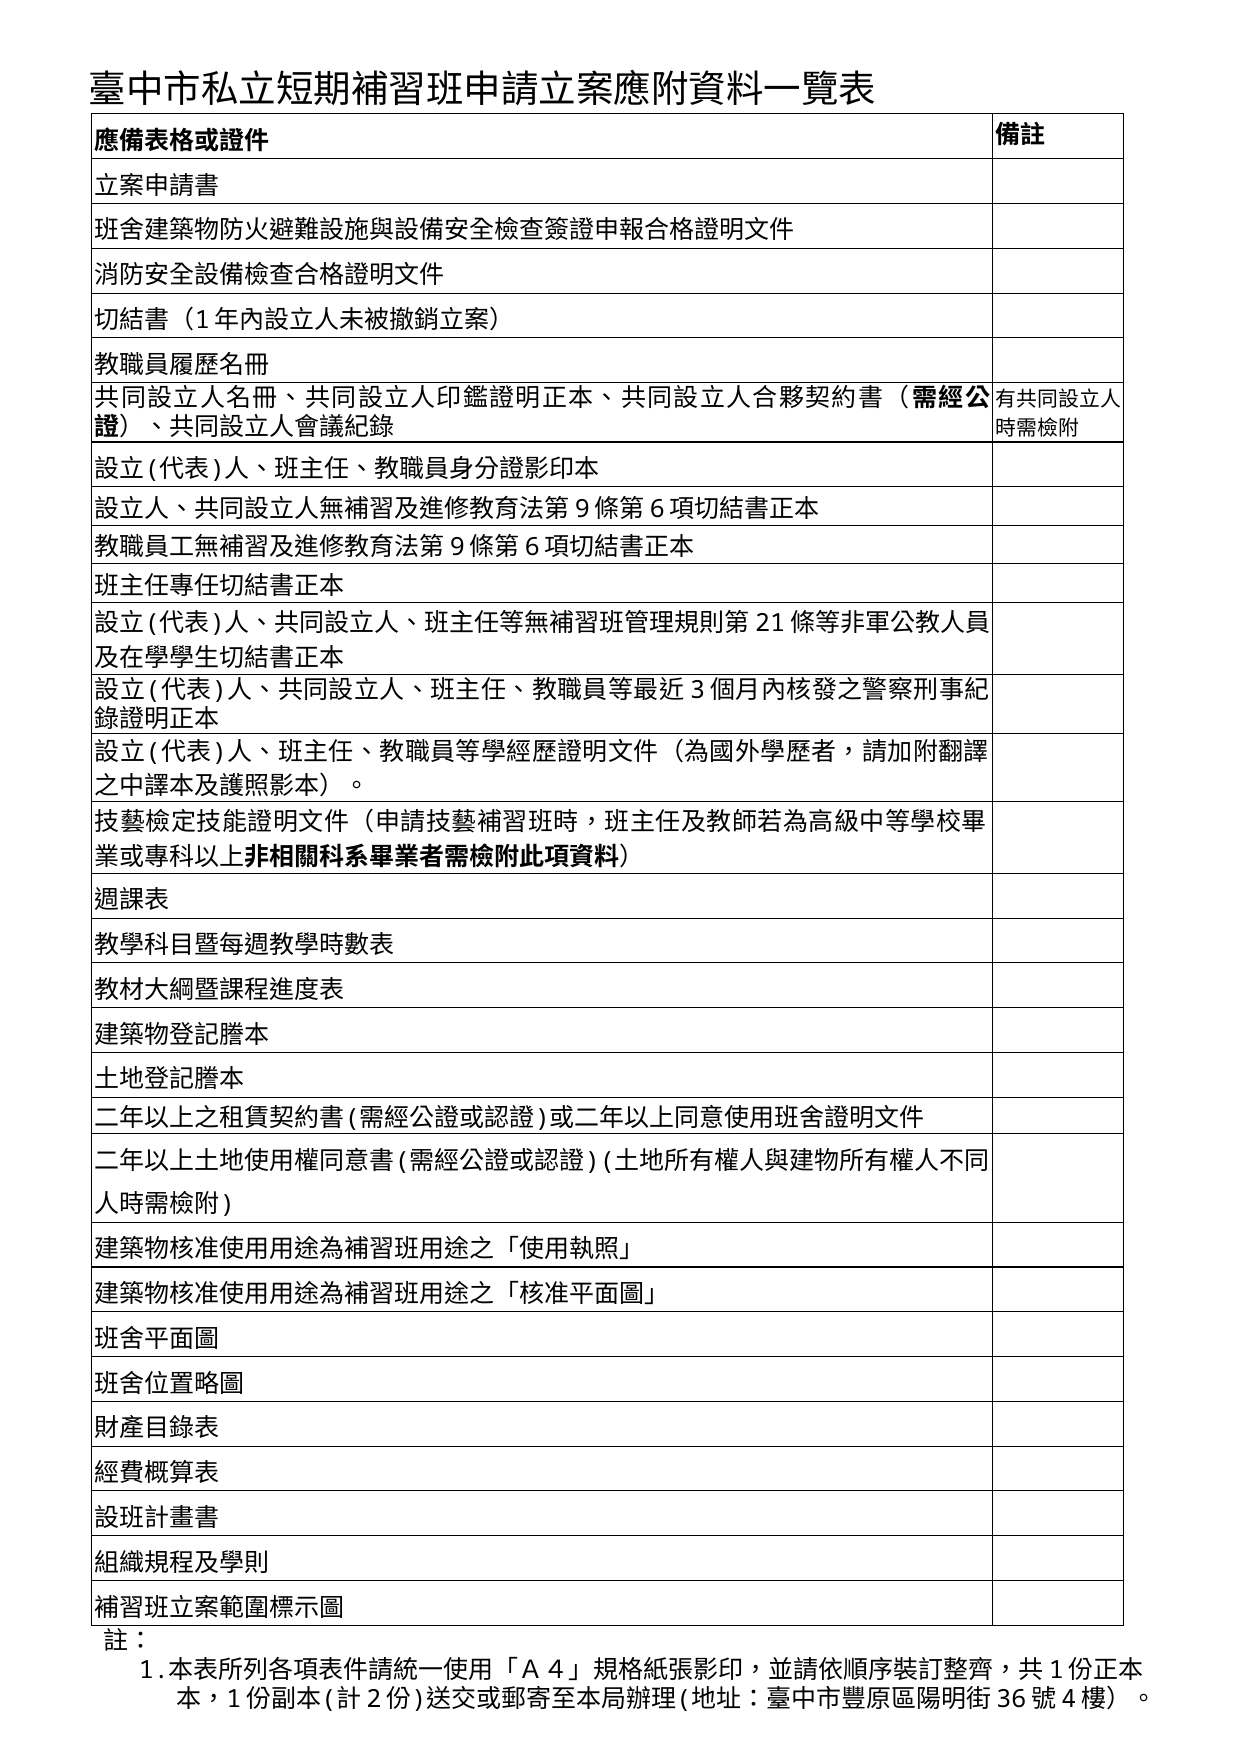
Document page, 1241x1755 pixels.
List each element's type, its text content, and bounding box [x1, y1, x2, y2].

table_cell 班主任專任切結書正本 [92, 564, 992, 602]
table_cell [993, 1581, 1123, 1625]
table_cell [993, 1312, 1123, 1356]
table_cell [993, 675, 1123, 733]
table_cell 土地登記謄本 [92, 1053, 992, 1097]
table_cell [993, 294, 1123, 337]
table_cell 設立(代表)人、共同設立人、班主任、教職員等最近3個月內核發之警察刑事紀錄證明正本 [92, 675, 992, 733]
table_cell 教材大綱暨課程進度表 [92, 963, 992, 1007]
table_cell [993, 1268, 1123, 1311]
table_cell 教學科目暨每週教學時數表 [92, 919, 992, 962]
table_cell [993, 1447, 1123, 1490]
table_cell 有共同設立人時需檢附 [993, 383, 1123, 441]
table_cell 消防安全設備檢查合格證明文件 [92, 249, 992, 292]
table_cell 技藝檢定技能證明文件（申請技藝補習班時，班主任及教師若為高級中等學校畢業或專科以上非相關科系畢業者需檢附此項資料） [92, 802, 992, 873]
table_cell 二年以上土地使用權同意書(需經公證或認證)(土地所有權人與建物所有權人不同人時需檢附) [92, 1134, 992, 1222]
table_cell [993, 564, 1123, 602]
table_cell 班舍建築物防火避難設施與設備安全檢查簽證申報合格證明文件 [92, 204, 992, 248]
table_cell [993, 1008, 1123, 1052]
table_cell 二年以上之租賃契約書(需經公證或認證)或二年以上同意使用班舍證明文件 [92, 1098, 992, 1133]
table_cell [993, 1098, 1123, 1133]
table_cell [993, 1402, 1123, 1446]
text 臺中市私立短期補習班申請立案應附資料一覽表 [89, 59, 1176, 113]
table_cell [993, 1134, 1123, 1222]
table_cell 設班計畫書 [92, 1491, 992, 1535]
table_cell 切結書（1年內設立人未被撤銷立案） [92, 294, 992, 337]
table_cell [993, 204, 1123, 248]
table_cell 組織規程及學則 [92, 1536, 992, 1580]
table_cell [993, 963, 1123, 1007]
table_cell [993, 526, 1123, 563]
table_cell [993, 338, 1123, 382]
table_cell 設立人、共同設立人無補習及進修教育法第9條第6項切結書正本 [92, 487, 992, 525]
table_cell 教職員履歷名冊 [92, 338, 992, 382]
table_cell [993, 1223, 1123, 1266]
text 本，1份副本(計2份)送交或郵寄至本局辦理(地址：臺中市豐原區陽明街36號4樓）。 [138, 1684, 1176, 1713]
table_cell [993, 249, 1123, 292]
table_cell 立案申請書 [92, 159, 992, 203]
text 註： [89, 1626, 1176, 1655]
text 1.本表所列各項表件請統一使用「Ａ４」規格紙張影印，並請依順序裝訂整齊，共1份正本 [138, 1655, 1176, 1684]
table_cell [993, 734, 1123, 801]
table_cell 建築物核准使用用途為補習班用途之「使用執照」 [92, 1223, 992, 1266]
table_header 備註 [993, 114, 1123, 158]
table_cell 財產目錄表 [92, 1402, 992, 1446]
table_cell 週課表 [92, 874, 992, 917]
table_cell 班舍平面圖 [92, 1312, 992, 1356]
table_cell [993, 1357, 1123, 1401]
table_cell [993, 1053, 1123, 1097]
table_cell 設立(代表)人、班主任、教職員等學經歷證明文件（為國外學歷者，請加附翻譯之中譯本及護照影本）。 [92, 734, 992, 801]
table_cell 設立(代表)人、班主任、教職員身分證影印本 [92, 443, 992, 486]
table_cell 補習班立案範圍標示圖 [92, 1581, 992, 1625]
table_header 應備表格或證件 [92, 114, 992, 158]
table_cell 設立(代表)人、共同設立人、班主任等無補習班管理規則第21條等非軍公教人員及在學學生切結書正本 [92, 603, 992, 674]
table_cell [993, 1536, 1123, 1580]
table_cell 經費概算表 [92, 1447, 992, 1490]
table_cell [993, 603, 1123, 674]
table_cell 教職員工無補習及進修教育法第9條第6項切結書正本 [92, 526, 992, 563]
table_cell [993, 443, 1123, 486]
table_cell [993, 874, 1123, 917]
table_cell [993, 1491, 1123, 1535]
table_cell [993, 159, 1123, 203]
table_cell 班舍位置略圖 [92, 1357, 992, 1401]
table_cell [993, 802, 1123, 873]
table_cell [993, 919, 1123, 962]
table_cell [993, 487, 1123, 525]
table_cell 建築物核准使用用途為補習班用途之「核准平面圖」 [92, 1268, 992, 1311]
table_cell 共同設立人名冊、共同設立人印鑑證明正本、共同設立人合夥契約書（需經公證）、共同設立人會議紀錄 [92, 383, 992, 441]
table_cell 建築物登記謄本 [92, 1008, 992, 1052]
